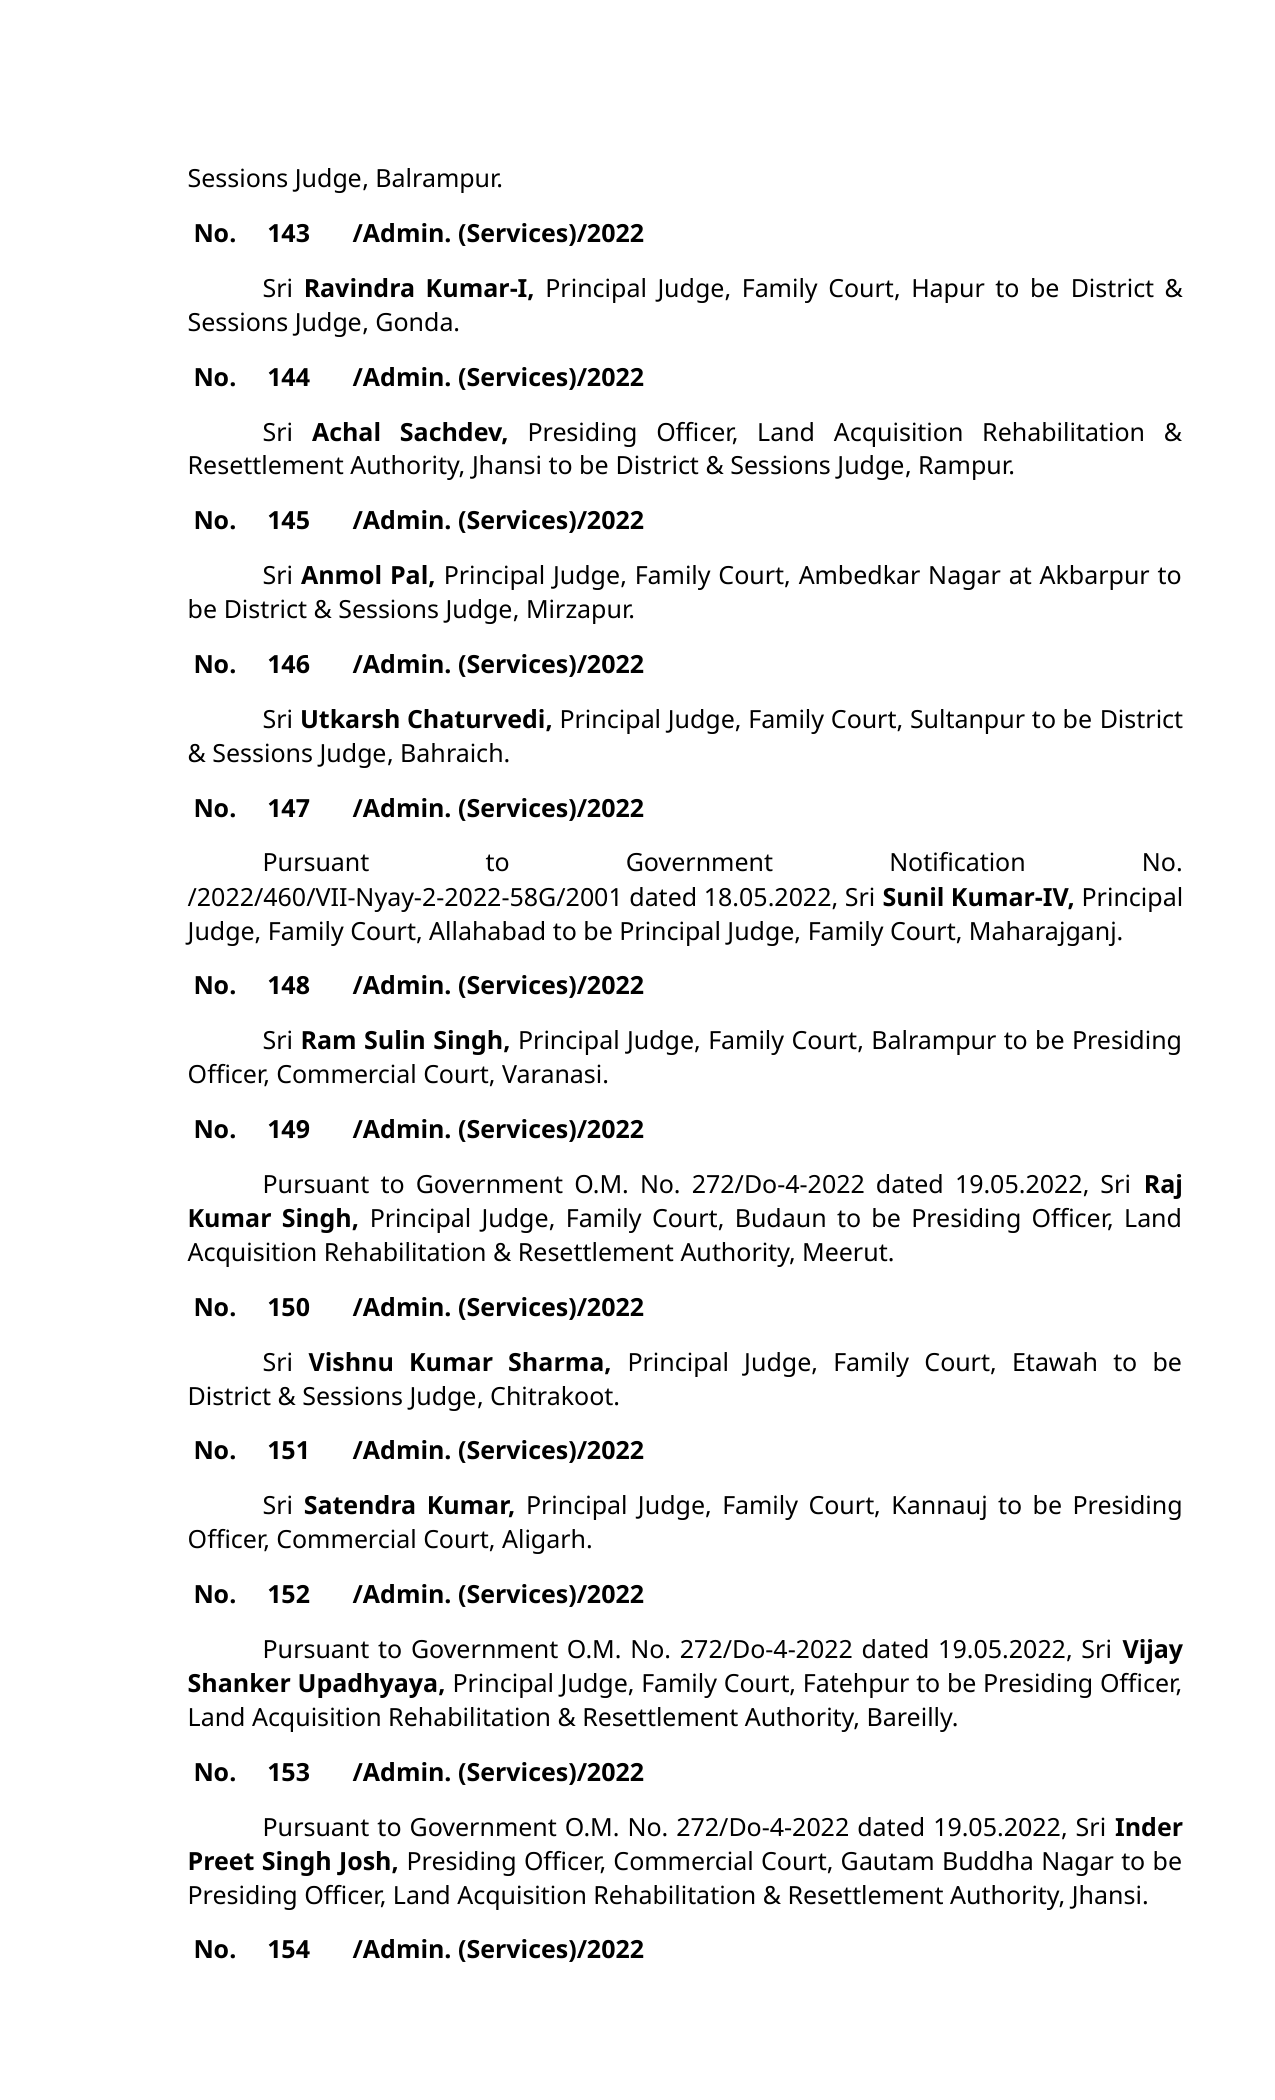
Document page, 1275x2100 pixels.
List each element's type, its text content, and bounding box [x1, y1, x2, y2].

table_header /Admin. (Services)/2022 [347, 354, 762, 399]
table_header /Admin. (Services)/2022 [347, 1106, 762, 1151]
text Sri Achal Sachdev, Presiding Officer, Land Acquisition Rehabilitation & Resettlement Authority, Jhansi to be District & Sessions Judge, Rampur. [187, 414, 1183, 482]
table_header /Admin. (Services)/2022 [347, 962, 762, 1008]
table_header [261, 210, 347, 256]
table_header No. [188, 1926, 261, 1972]
text Sri Ram Sulin Singh, Principal Judge, Family Court, Balrampur to be Presiding Officer, Commercial Court, Varanasi. [187, 1023, 1183, 1091]
table_header No. [188, 641, 261, 686]
table_header No. [188, 354, 261, 399]
text Pursuant to Government O.M. No. 272/Do-4-2022 dated 19.05.2022, Sri Raj Kumar Singh, Principal Judge, Family Court, Budaun to be Presiding Officer, Land Acquisition Rehabilitation & Resettlement Authority, Meerut. [187, 1166, 1183, 1269]
text Sri Satendra Kumar, Principal Judge, Family Court, Kannauj to be Presiding Officer, Commercial Court, Aligarh. [187, 1488, 1183, 1556]
table_header No. [188, 1749, 261, 1794]
text Sri Utkarsh Chaturvedi, Principal Judge, Family Court, Sultanpur to be District & Sessions Judge, Bahraich. [187, 701, 1183, 769]
table_header No. [188, 497, 261, 543]
table_header /Admin. (Services)/2022 [347, 1571, 762, 1616]
table_header [261, 641, 347, 686]
text Pursuant to Government O.M. No. 272/Do-4-2022 dated 19.05.2022, Sri Inder Preet Singh Josh, Presiding Officer, Commercial Court, Gautam Buddha Nagar to be Presiding Officer, Land Acquisition Rehabilitation & Resettlement Authority, Jhansi. [187, 1809, 1183, 1911]
table_header /Admin. (Services)/2022 [347, 785, 762, 830]
table_header [261, 1427, 347, 1473]
table_header /Admin. (Services)/2022 [347, 1427, 762, 1473]
table_header [261, 1284, 347, 1329]
table_header /Admin. (Services)/2022 [347, 1926, 762, 1972]
table_header [261, 497, 347, 543]
table_header [261, 1749, 347, 1794]
text Pursuant to Government O.M. No. 272/Do-4-2022 dated 19.05.2022, Sri Vijay Shanker Upadhyaya, Principal Judge, Family Court, Fatehpur to be Presiding Officer, Land Acquisition Rehabilitation & Resettlement Authority, Bareilly. [187, 1631, 1183, 1734]
table_header [261, 354, 347, 399]
table_header [261, 1571, 347, 1616]
table_header No. [188, 1106, 261, 1151]
table_header /Admin. (Services)/2022 [347, 210, 762, 256]
text Sri Ravindra Kumar-I, Principal Judge, Family Court, Hapur to be District & Sessions Judge, Gonda. [187, 271, 1183, 339]
table_header No. [188, 962, 261, 1008]
table_header No. [188, 1284, 261, 1329]
table_header /Admin. (Services)/2022 [347, 1284, 762, 1329]
text Sessions Judge, Balrampur. [187, 161, 1183, 195]
table_header [261, 1926, 347, 1972]
table_header No. [188, 785, 261, 830]
table_header [261, 785, 347, 830]
table_header /Admin. (Services)/2022 [347, 1749, 762, 1794]
table_header [261, 962, 347, 1008]
table_header No. [188, 1427, 261, 1473]
table_header No. [188, 210, 261, 256]
text Pursuant to Government Notification No. /2022/460/VII-Nyay-2-2022-58G/2001 dated 18.05.2022, Sri Sunil Kumar-IV, Principal Judge, Family Court, Allahabad to be Principal Judge, Family Court, Maharajganj. [187, 845, 1183, 947]
text Sri Vishnu Kumar Sharma, Principal Judge, Family Court, Etawah to be District & Sessions Judge, Chitrakoot. [187, 1344, 1183, 1412]
table_header /Admin. (Services)/2022 [347, 497, 762, 543]
text Sri Anmol Pal, Principal Judge, Family Court, Ambedkar Nagar at Akbarpur to be District & Sessions Judge, Mirzapur. [187, 558, 1183, 626]
table_header /Admin. (Services)/2022 [347, 641, 762, 686]
table_header [261, 1106, 347, 1151]
table_header No. [188, 1571, 261, 1616]
